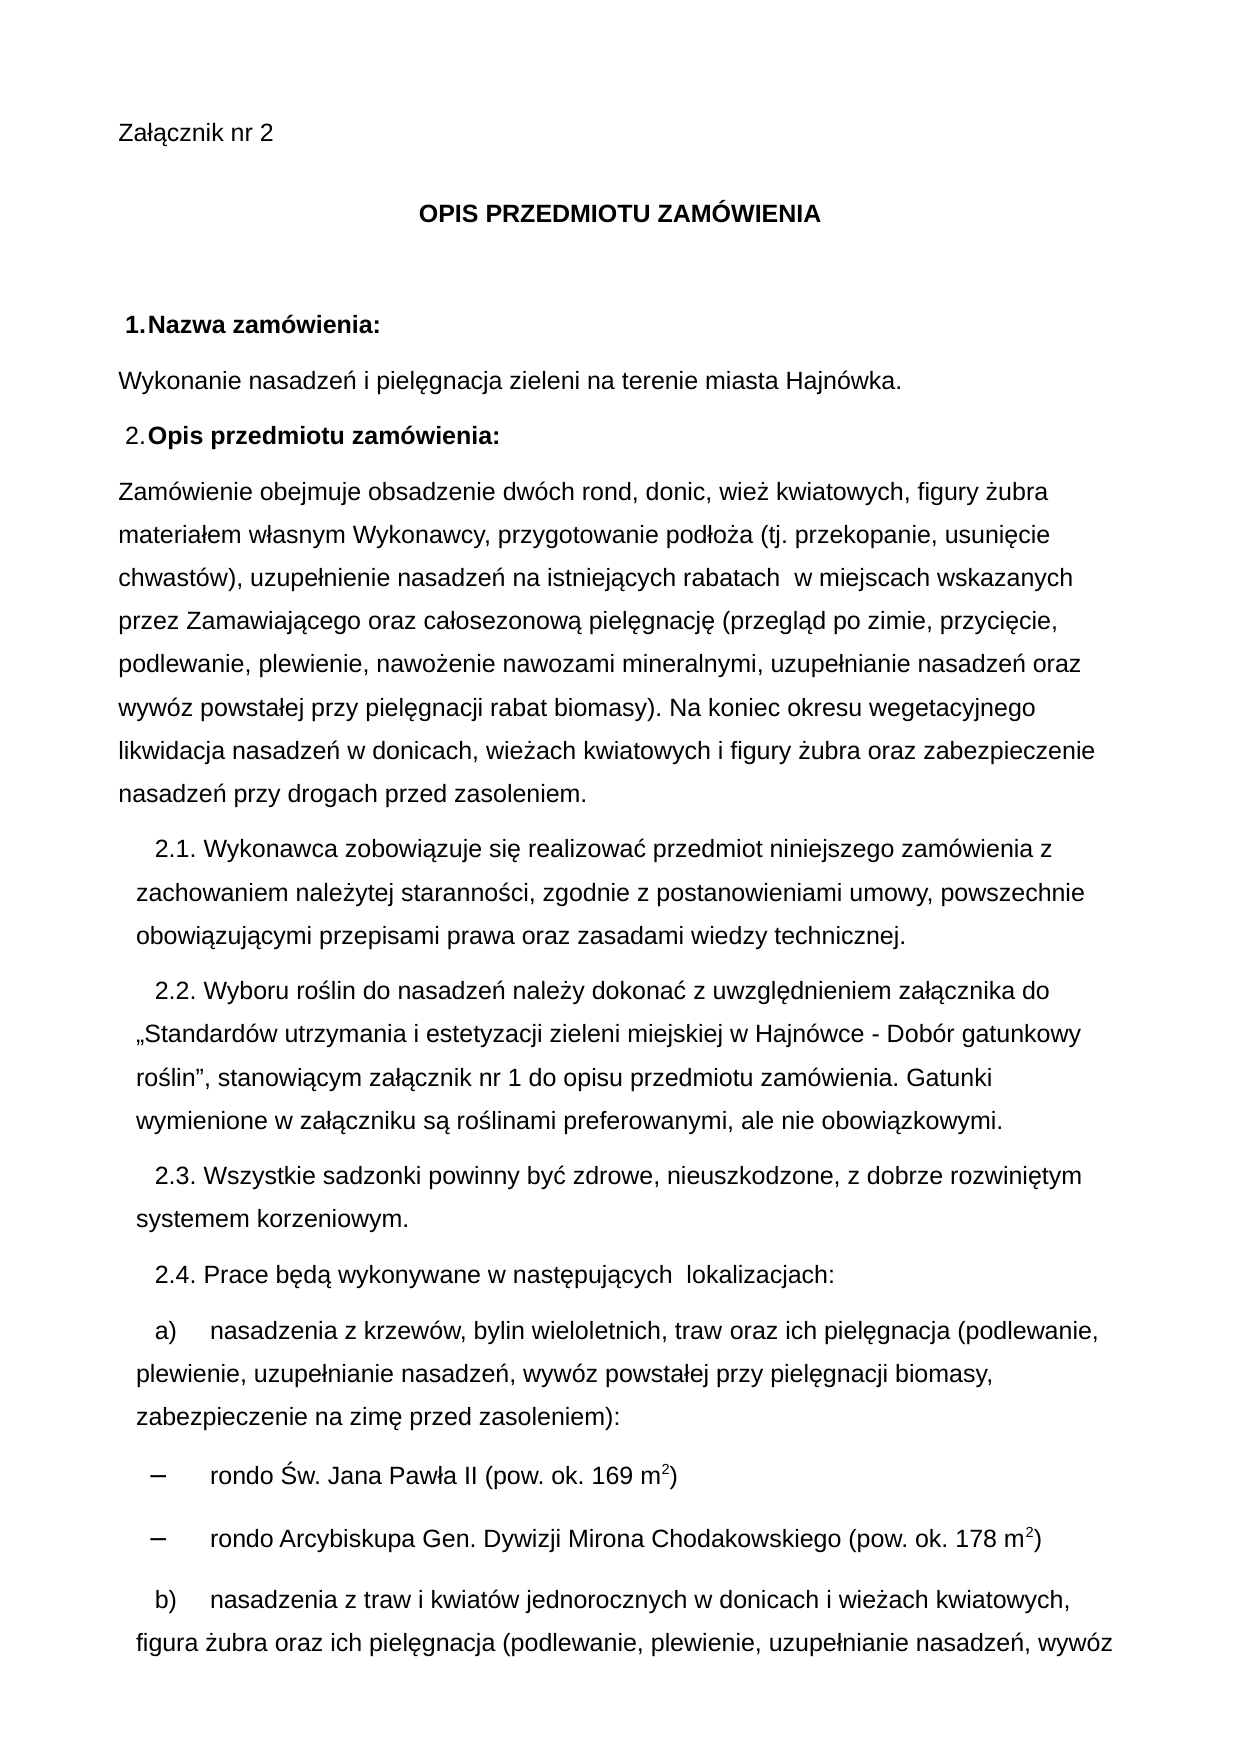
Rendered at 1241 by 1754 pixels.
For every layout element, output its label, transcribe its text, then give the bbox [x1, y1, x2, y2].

list Nazwa zamówienia: [118, 310, 1122, 339]
list Wyboru roślin do nasadzeń należy dokonać z uwzględnieniem załącznika do „Standardów utrzymania i estetyzacji zieleni miejskiej w Hajnówce - Dobór gatunkowy roślin”, stanowiącym załącznik nr 1 do opisu przedmiotu zamówienia. Gatunki wymienione w załączniku są roślinami preferowanymi, ale nie obowiązkowymi. [136, 976, 1122, 1134]
list Wszystkie sadzonki powinny być zdrowe, nieuszkodzone, z dobrze rozwiniętym systemem korzeniowym. [136, 1161, 1122, 1233]
subtitle OPIS PRZEDMIOTU ZAMÓWIENIA [118, 199, 1122, 227]
list Opis przedmiotu zamówienia: [118, 421, 1122, 450]
text Zamówienie obejmuje obsadzenie dwóch rond, donic, wież kwiatowych, figury żubra materiałem własnym Wykonawcy, przygotowanie podłoża (tj. przekopanie, usunięcie chwastów), uzupełnienie nasadzeń na istniejących rabatach w miejscach wskazanych przez Zamawiającego oraz całosezonową pielęgnację (przegląd po zimie, przycięcie, podlewanie, plewienie, nawożenie nawozami mineralnymi, uzupełnianie nasadzeń oraz wywóz powstałej przy pielęgnacji rabat biomasy). Na koniec okresu wegetacyjnego likwidacja nasadzeń w donicach, wieżach kwiatowych i figury żubra oraz zabezpieczenie nasadzeń przy drogach przed zasoleniem. [118, 477, 1122, 807]
list nasadzenia z traw i kwiatów jednorocznych w donicach i wieżach kwiatowych, figura żubra oraz ich pielęgnacja (podlewanie, plewienie, uzupełnianie nasadzeń, wywóz [136, 1584, 1122, 1656]
list rondo Arcybiskupa Gen. Dywizji Mirona Chodakowskiego (pow. ok. 178 m2) [136, 1521, 1122, 1555]
text Załącznik nr 2 [118, 118, 1122, 147]
list nasadzenia z krzewów, bylin wieloletnich, traw oraz ich pielęgnacja (podlewanie, plewienie, uzupełnianie nasadzeń, wywóz powstałej przy pielęgnacji biomasy, zabezpieczenie na zimę przed zasoleniem): [136, 1316, 1122, 1431]
list rondo Św. Jana Pawła II (pow. ok. 169 m2) [136, 1457, 1122, 1492]
list Prace będą wykonywane w następujących lokalizacjach: [136, 1260, 1122, 1289]
text Wykonanie nasadzeń i pielęgnacja zieleni na terenie miasta Hajnówka. [118, 366, 1122, 394]
list Wykonawca zobowiązuje się realizować przedmiot niniejszego zamówienia z zachowaniem należytej staranności, zgodnie z postanowieniami umowy, powszechnie obowiązującymi przepisami prawa oraz zasadami wiedzy technicznej. [136, 834, 1122, 949]
